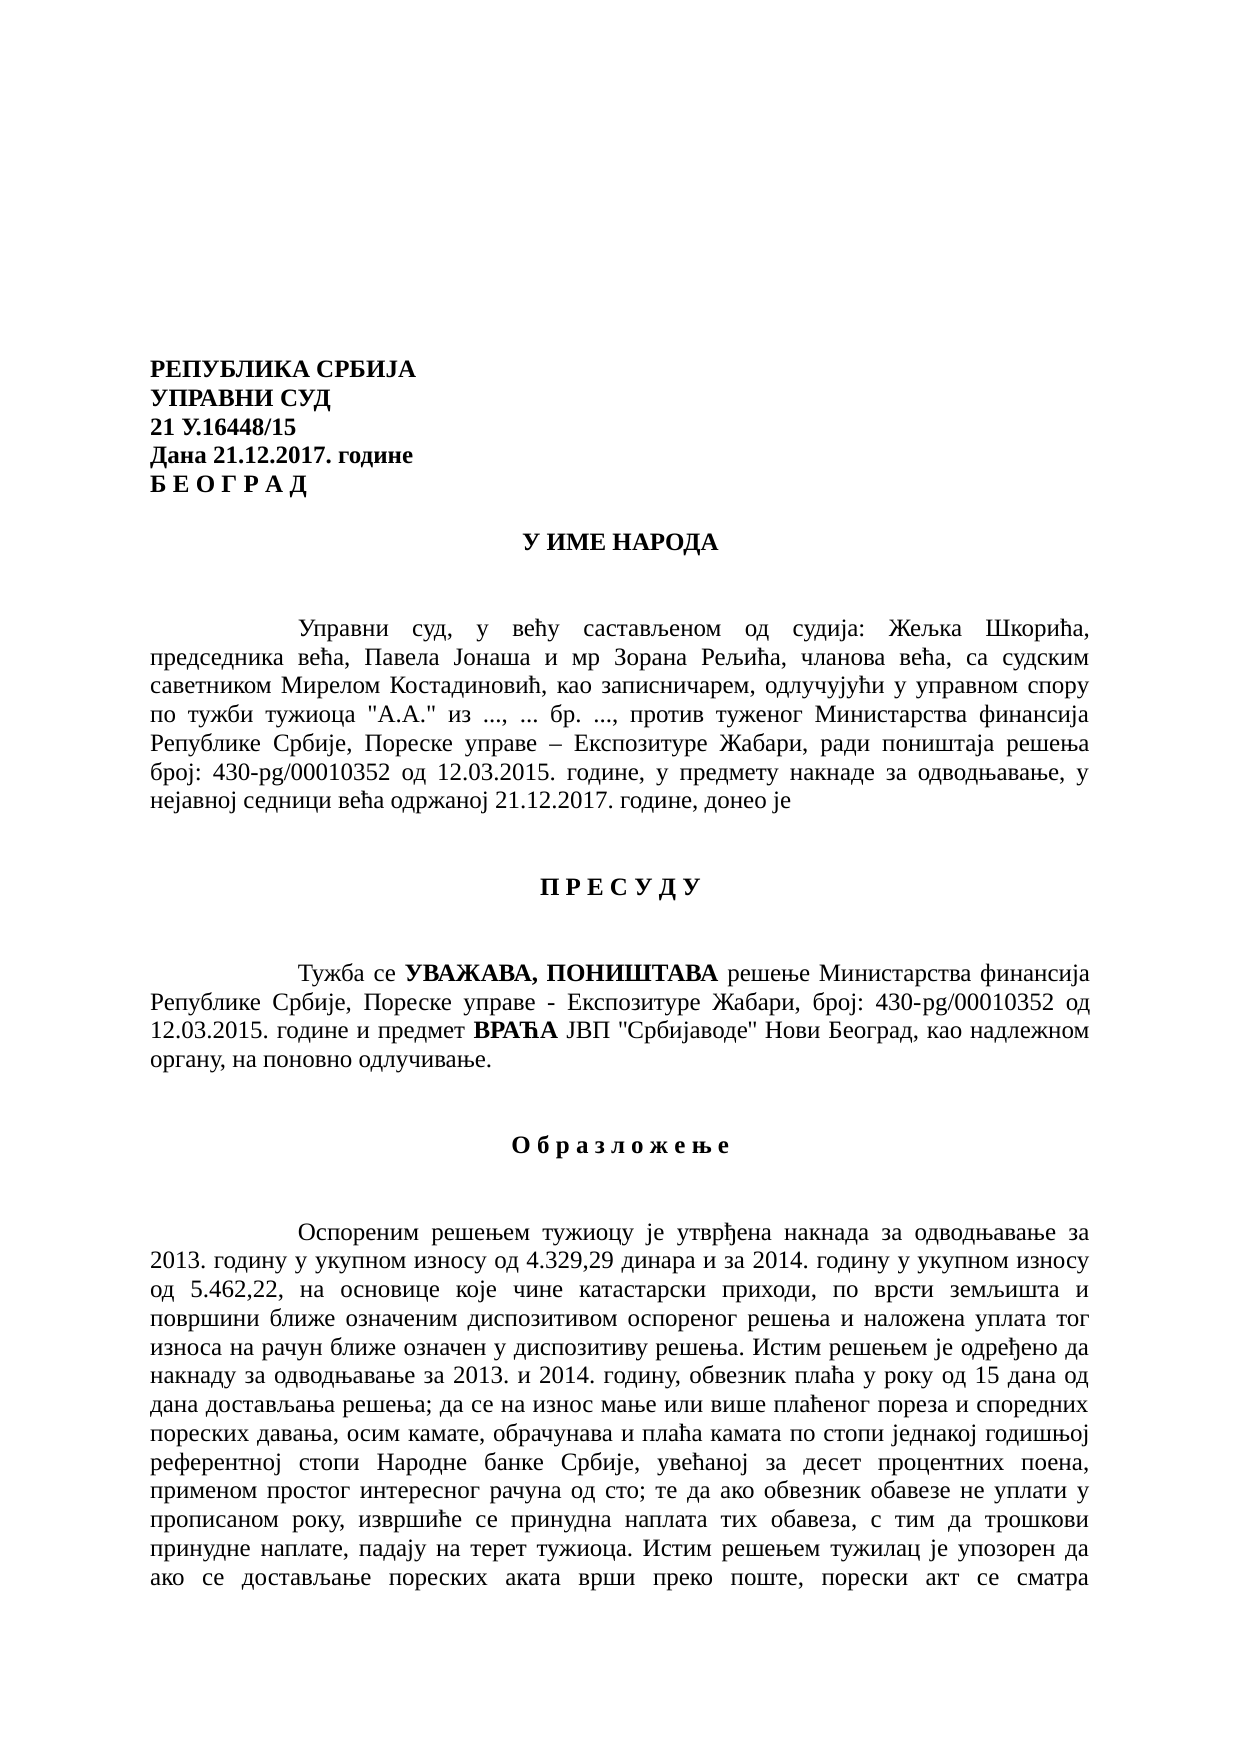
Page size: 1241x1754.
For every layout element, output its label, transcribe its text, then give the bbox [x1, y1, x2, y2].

text Управни суд, у већу састављеном од судија: Жељка Шкорића, председника већа, Павела Јонаша и мр Зорана Рељића, чланова већа, са судским саветником Мирелом Костадиновић, као записничарем, одлучујући у управном спору по тужби тужиоца "A.A." из ..., ... бр. ..., против туженог Министарства финансија Републике Србије, Пореске управе – Експозитуре Жабари, ради поништаја решења број: 430-pg/00010352 од 12.03.2015. године, у предмету накнаде за одводњавање, у нејавној седници већа одржаној 21.12.2017. године, донео је [150, 613, 1090, 814]
text Тужба се УВАЖАВА, ПОНИШТАВА решење Министарства финансија Републике Србије, Пореске управе - Експозитуре Жабари, број: 430-pg/00010352 од 12.03.2015. године и предмет ВРАЋА ЈВП ''Србијаводе'' Нови Београд, као надлежном органу, на поновно одлучивање. [150, 958, 1090, 1073]
text РЕПУБЛИКА СРБИЈА [150, 148, 1090, 383]
text УПРАВНИ СУД [150, 383, 1090, 412]
text Дана 21.12.2017. године [150, 440, 1090, 469]
text У ИМЕ НАРОДА [150, 527, 1090, 555]
text Оспореним решењем тужиоцу је утврђена накнада за одводњавање за 2013. годину у укупном износу од 4.329,29 динара и за 2014. годину у укупном износу од 5.462,22, на основице које чине катастарски приходи, по врсти земљишта и површини ближе означеним диспозитивом оспореног решења и наложена уплата тог износа на рачун ближе означен у диспозитиву решења. Истим решењем је одређено да накнаду за одводњавање за 2013. и 2014. годину, обвезник плаћа у року од 15 дана од дана достављања решења; да се на износ мање или више плаћеног пореза и споредних пореских давања, осим камате, обрачунава и плаћа камата по стопи једнакој годишњој референтној стопи Народне банке Србије, увећаној за десет процентних поена, применом простог интересног рачуна од сто; те да ако обвезник обавезе не уплати у прописаном року, извршиће се принудна наплата тих обавеза, с тим да трошкови принудне наплате, падају на терет тужиоца. Истим решењем тужилац је упозорен да ако се достављање пореских аката врши преко поште, порески акт се сматра [150, 1217, 1090, 1590]
text О б р а з л о ж е њ е [150, 1130, 1090, 1159]
text Б Е О Г Р А Д [150, 469, 1090, 498]
text П Р Е С У Д У [150, 872, 1090, 900]
text 21 У.16448/15 [150, 412, 1090, 440]
